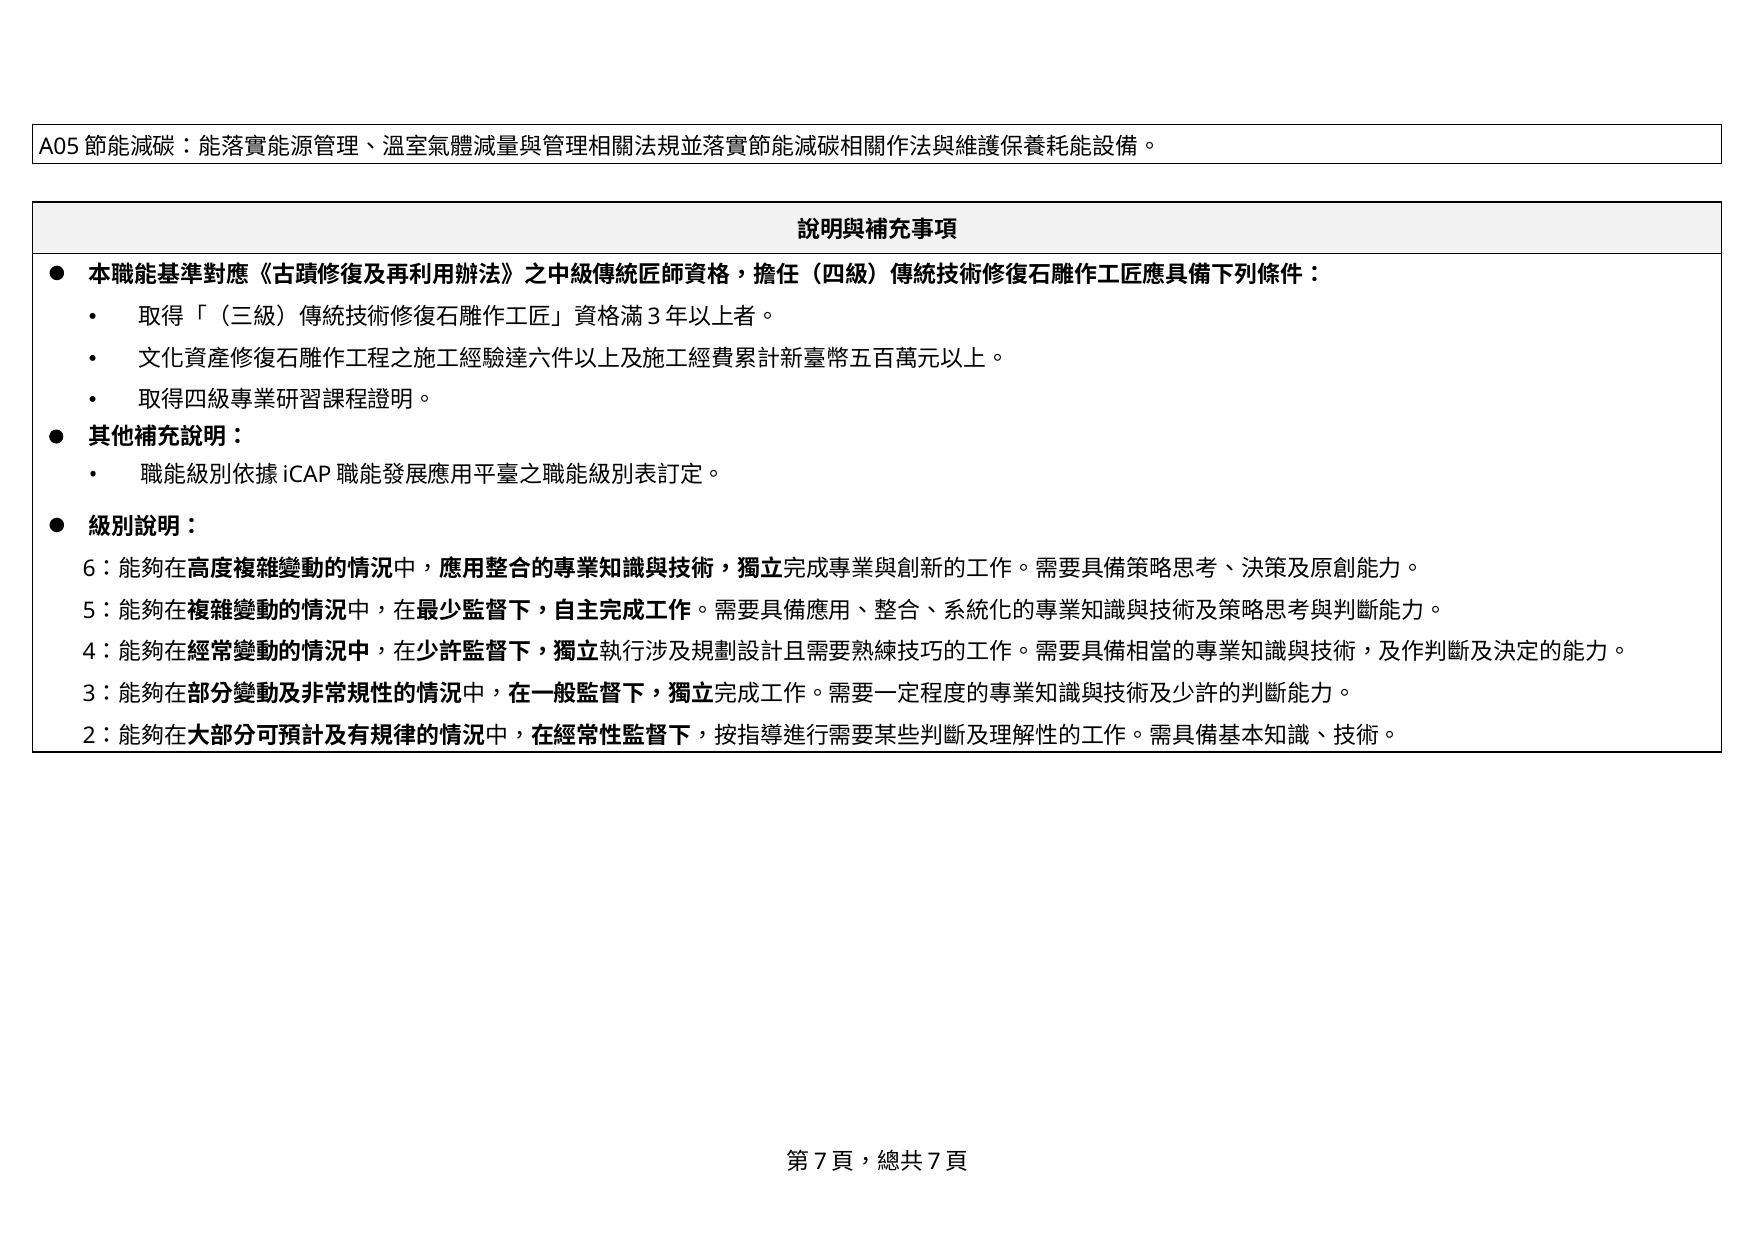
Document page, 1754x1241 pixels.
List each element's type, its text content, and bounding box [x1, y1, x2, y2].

table_cell A05節能減碳：能落實能源管理、溫室氣體減量與管理相關法規並落實節能減碳相關作法與維護保養耗能設備。 [33, 125, 1721, 163]
table_cell 本職能基準對應《古蹟修復及再利用辦法》之中級傳統匠師資格，擔任（四級）傳統技術修復石雕作工匠應具備下列條件： 取得「（三級）傳統技術修復石雕作工匠」資格滿3年以上者。 文化資產修復石雕作工程之施工經驗達六件以上及施工經費累計新臺幣五百萬元以上。 取得四級專業研習課程證明。 其他補充說明： 職能級別依據iCAP職能發展應用平臺之職能級別表訂定。 級別說明： 6：能夠在高度複雜變動的情況中，應用整合的專業知識與技術，獨立完成專業與創新的工作。需要具備策略思考、決策及原創能力。 5：能夠在複雜變動的情況中，在最少監督下，自主完成工作。需要具備應用、整合、系統化的專業知識與技術及策略思考與判斷能力。 4：能夠在經常變動的情況中，在少許監督下，獨立執行涉及規劃設計且需要熟練技巧的工作。需要具備相當的專業知識與技術，及作判斷及決定的能力。 3：能夠在部分變動及非常規性的情況中，在一般監督下，獨立完成工作。需要一定程度的專業知識與技術及少許的判斷能力。 2：能夠在大部分可預計及有規律的情況中，在經常性監督下，按指導進行需要某些判斷及理解性的工作。需具備基本知識、技術。 [33, 254, 1721, 751]
table_header 說明與補充事項 [33, 203, 1721, 252]
